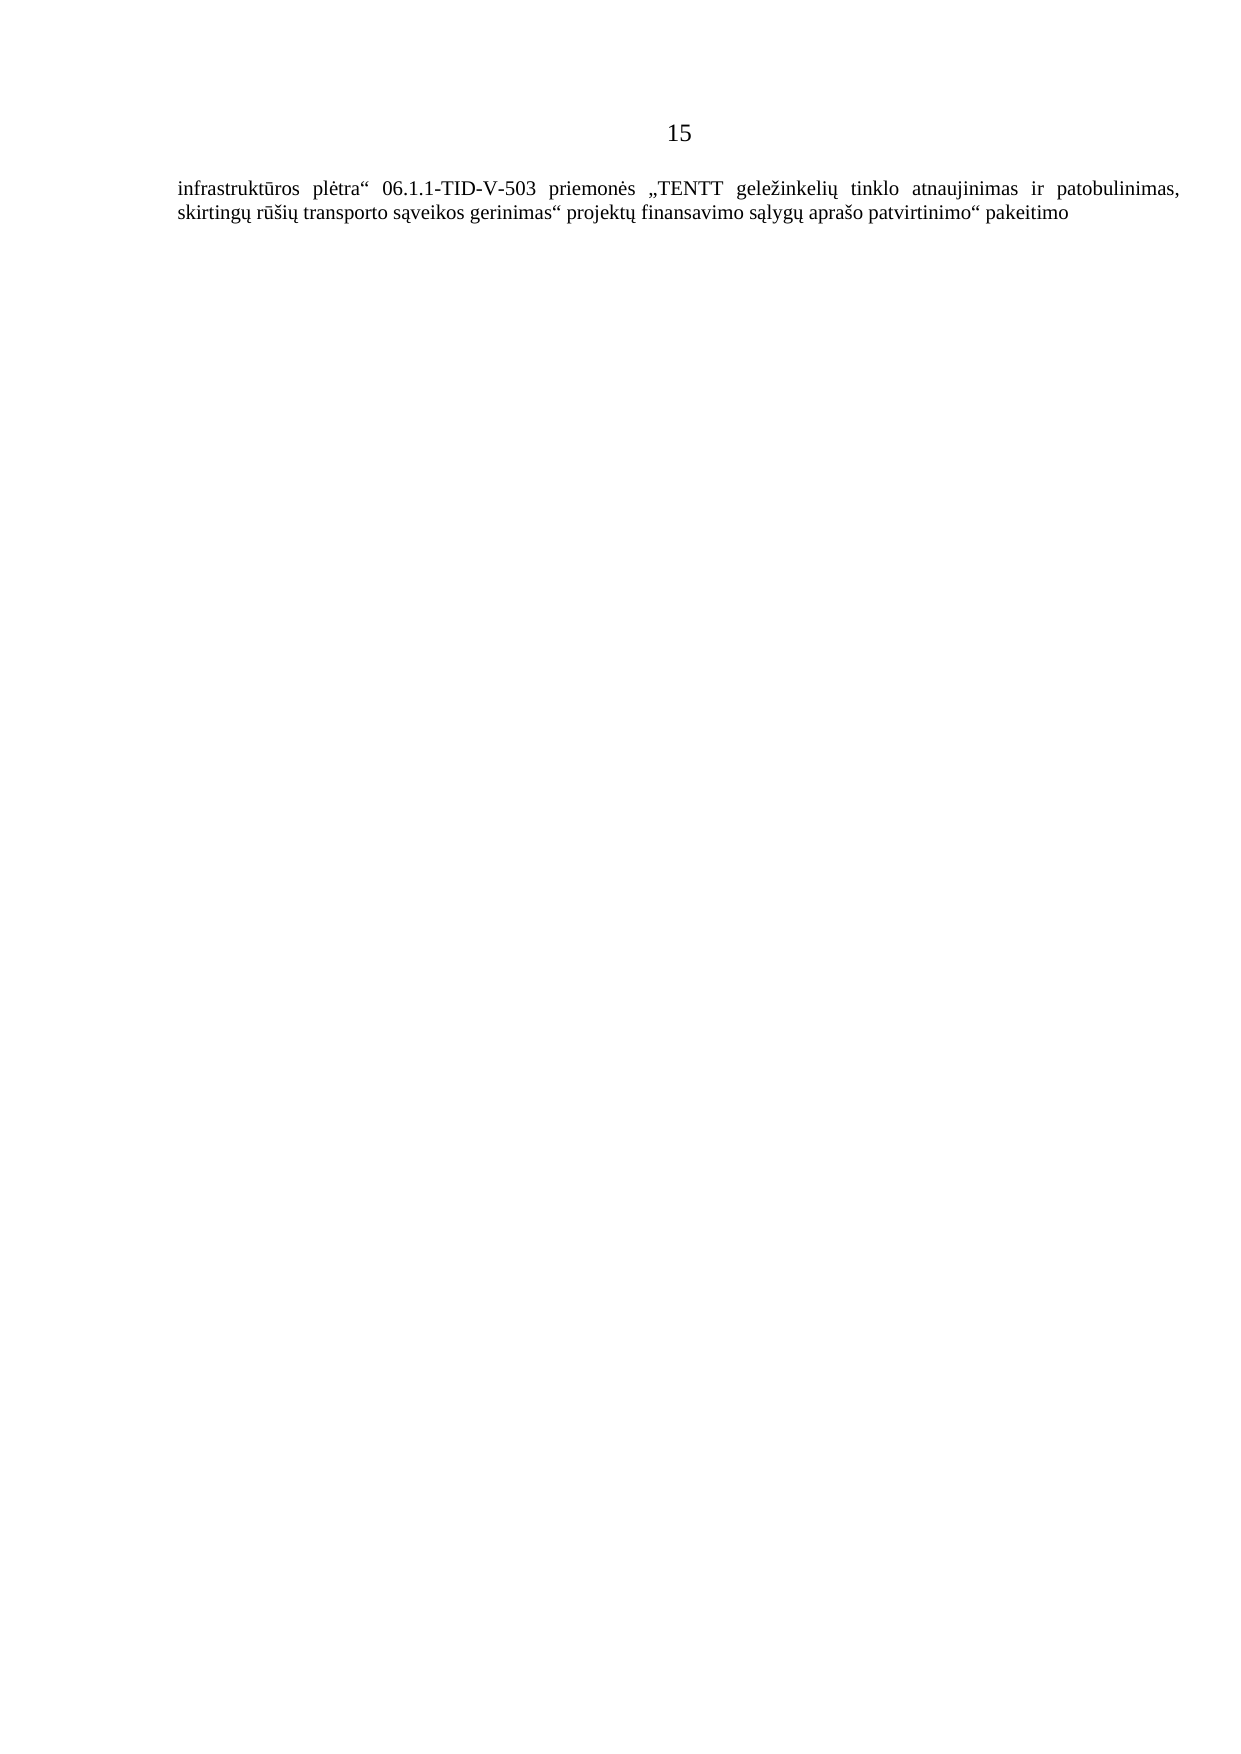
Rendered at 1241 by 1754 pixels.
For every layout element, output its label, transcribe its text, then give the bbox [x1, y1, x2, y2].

text infrastruktūros plėtra“ 06.1.1-TID-V-503 priemonės „TENTT geležinkelių tinklo atnaujinimas ir patobulinimas, skirtingų rūšių transporto sąveikos gerinimas“ projektų finansavimo sąlygų aprašo patvirtinimo“ pakeitimo [177, 176, 1181, 224]
